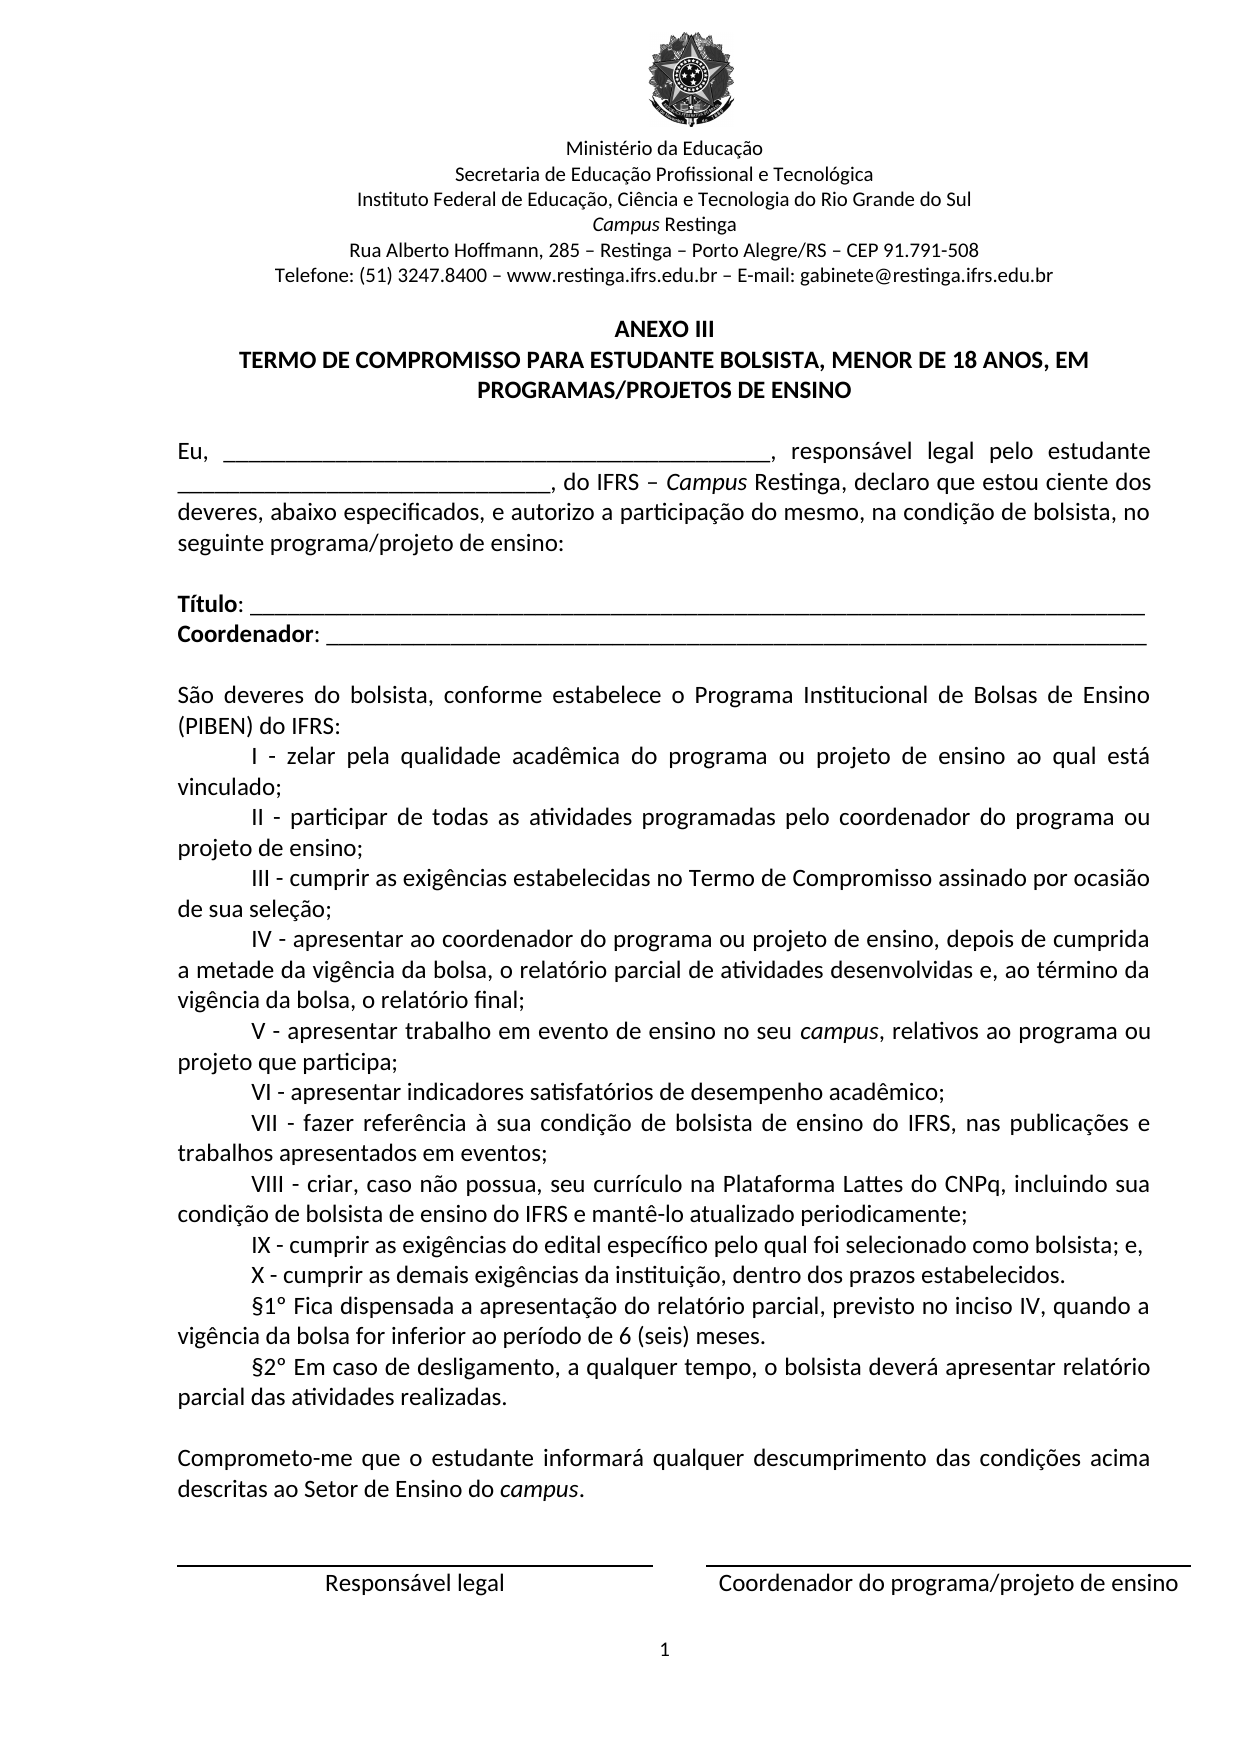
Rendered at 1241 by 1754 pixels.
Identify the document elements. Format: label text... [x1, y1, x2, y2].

table_cell [653, 1565, 706, 1597]
text §2º Em caso de desligamento, a qualquer tempo, o bolsista deverá apresentar relatório parcial das atividades realizadas. [177, 1351, 1152, 1412]
table_header [706, 1534, 1191, 1564]
text VI - apresentar indicadores satisfatórios de desempenho acadêmico; [177, 1076, 1152, 1107]
text São deveres do bolsista, conforme estabelece o Programa Institucional de Bolsas de Ensino (PIBEN) do IFRS: [177, 679, 1152, 741]
text ANEXO III [177, 313, 1152, 344]
text I - zelar pela qualidade acadêmica do programa ou projeto de ensino ao qual está vinculado; [177, 741, 1152, 802]
picture [648, 32, 735, 127]
table_cell Responsável legal [177, 1567, 652, 1597]
text IV - apresentar ao coordenador do programa ou projeto de ensino, depois de cumprida a metade da vigência da bolsa, o relatório parcial de atividades desenvolvidas e, ao término da vigência da bolsa, o relatório final; [177, 924, 1152, 1015]
text III - cumprir as exigências estabelecidas no Termo de Compromisso assinado por ocasião de sua seleção; [177, 863, 1152, 924]
text VII - fazer referência à sua condição de bolsista de ensino do IFRS, nas publicações e trabalhos apresentados em eventos; [177, 1107, 1152, 1168]
text II - participar de todas as atividades programadas pelo coordenador do programa ou projeto de ensino; [177, 802, 1152, 863]
text Coordenador: __________________________________________________________________ [177, 618, 1152, 649]
table_header [653, 1534, 706, 1564]
text IX - cumprir as exigências do edital específico pelo qual foi selecionado como bolsista; e, [177, 1229, 1152, 1259]
text VIII - criar, caso não possua, seu currículo na Plataforma Lattes do CNPq, incluindo sua condição de bolsista de ensino do IFRS e mantê-lo atualizado periodicamente; [177, 1168, 1152, 1229]
text Título: ________________________________________________________________________ [177, 588, 1152, 618]
text Comprometo-me que o estudante informará qualquer descumprimento das condições acima descritas ao Setor de Ensino do campus. [177, 1442, 1152, 1503]
text V - apresentar trabalho em evento de ensino no seu campus, relativos ao programa ou projeto que participa; [177, 1015, 1152, 1076]
table_cell Coordenador do programa/projeto de ensino [706, 1567, 1191, 1597]
text §1º Fica dispensada a apresentação do relatório parcial, previsto no inciso IV, quando a vigência da bolsa for inferior ao período de 6 (seis) meses. [177, 1290, 1152, 1351]
text X - cumprir as demais exigências da instituição, dentro dos prazos estabelecidos. [177, 1259, 1152, 1290]
table_header [177, 1534, 652, 1564]
text Termo de compromisso para estudante bolsista, menor de 18 anos, em programas/projetos de ensino [177, 344, 1152, 405]
text Eu, ____________________________________________, responsável legal pelo estudante ______________________________, do IFRS – Campus Restinga, declaro que estou ciente dos deveres, abaixo especificados, e autorizo a participação do mesmo, na condição de bolsista, no seguinte programa/projeto de ensino: [177, 435, 1152, 557]
